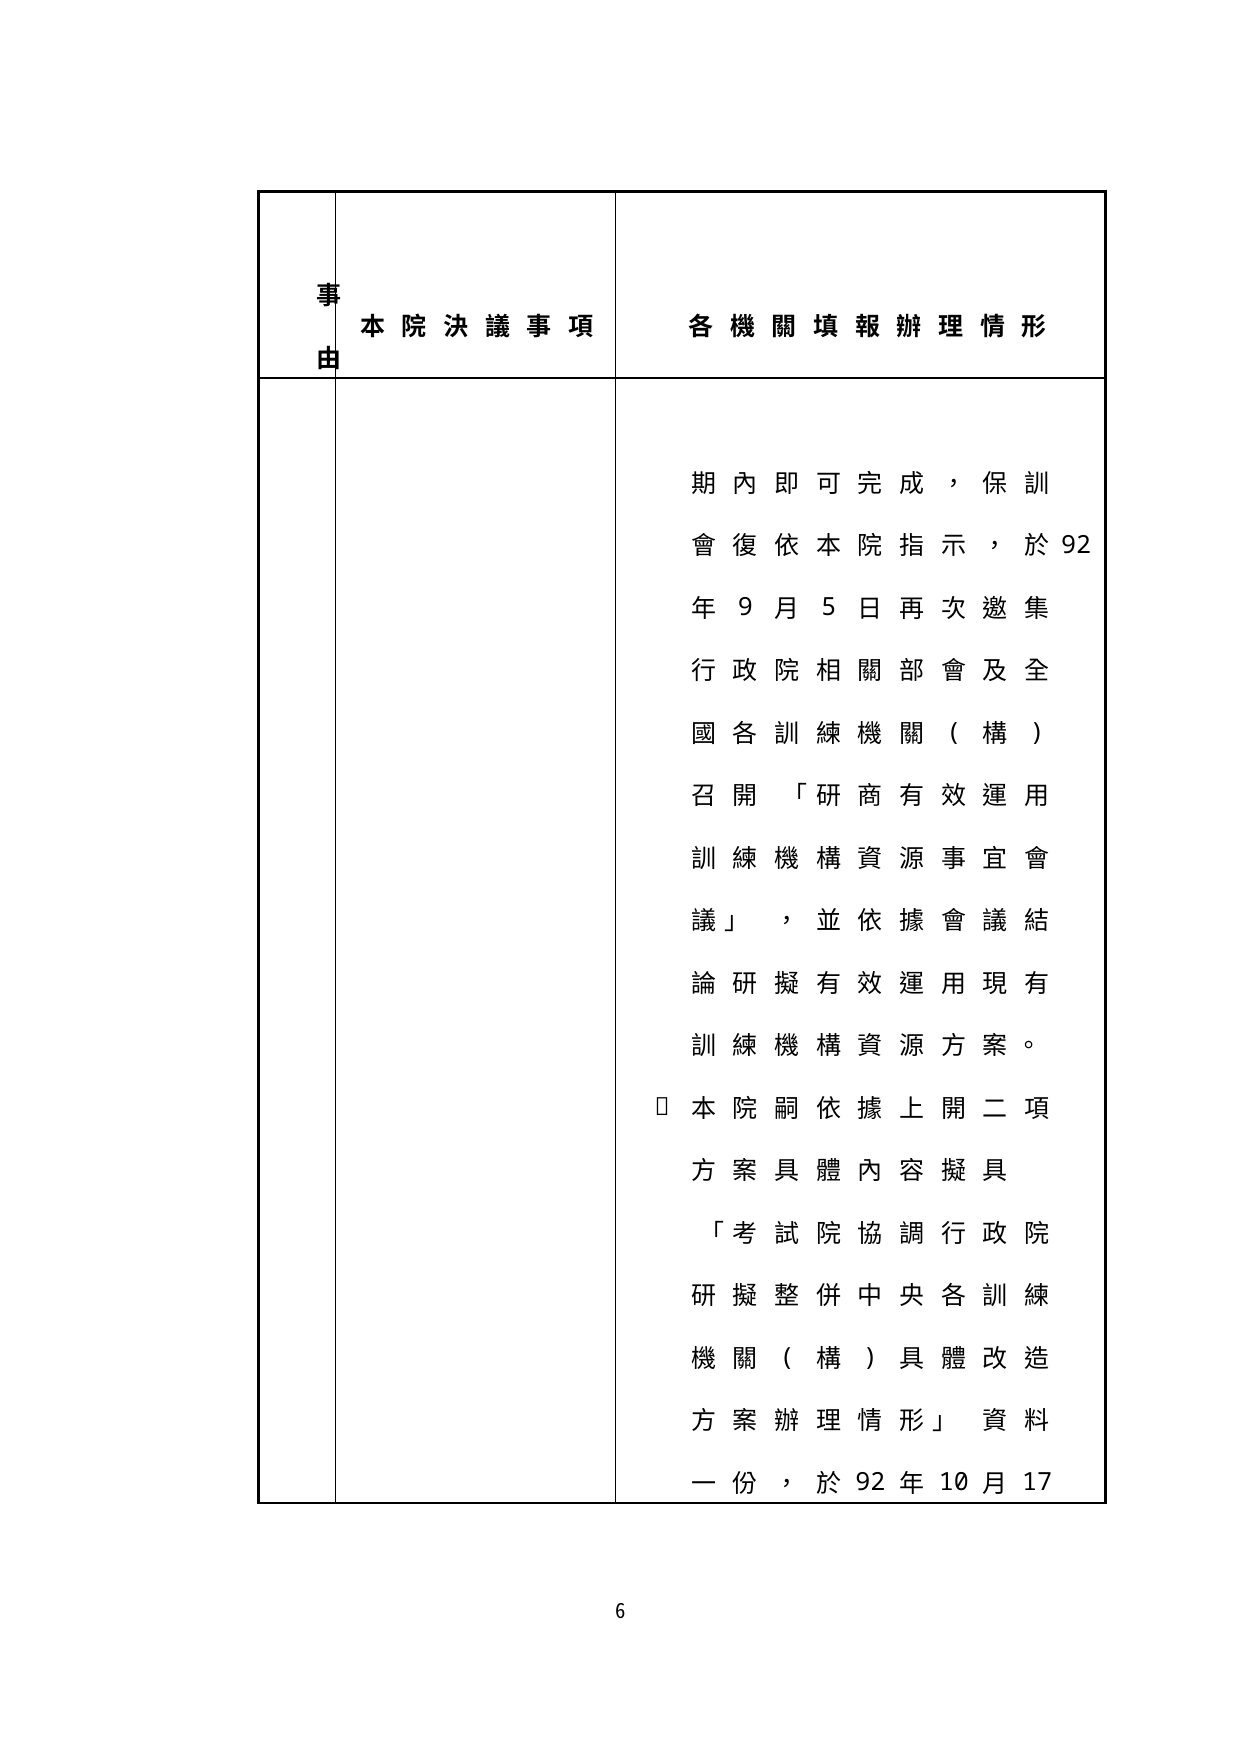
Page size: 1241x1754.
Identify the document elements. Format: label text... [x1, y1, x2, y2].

table_cell 期內即可完成，保訓會復依本院指示，於92年9月5日再次邀集行政院相關部會及全國各訓練機關(構)召開「研商有效運用訓練機構資源事宜會議」，並依據會議結論研擬有效運用現有訓練機構資源方案。 本院嗣依據上開二項方案具體內容擬具「考試院協調行政院研擬整併中央各訓練機關(構)具體改造方案辦理情形」資料一份，於92年10月17 [616, 379, 1104, 1502]
table_cell 考試院 中央政府各機構目前為培訓公務人員各項專業能力，各自設立訓練機構，造成軟硬體設備、人力等資源浪費，多年來要求改善，未見成效。公務人員保障暨培訓委員會掌理公務人員訓練進修等業務，因此，考試院應於一年內協調行政院相關單位，整併各訓練機構，並提出具體改造方案，以撙節開支，減少資源浪費。 [336, 379, 615, 1502]
table_cell 審查92年度中央政府總預算案關於考試院及所屬主管收支部分 [260, 379, 335, 1502]
table_header 本院決議事項 [336, 193, 615, 377]
table_header 各機關填報辦理情形 [616, 193, 1104, 377]
table_header 事由 [260, 193, 335, 377]
